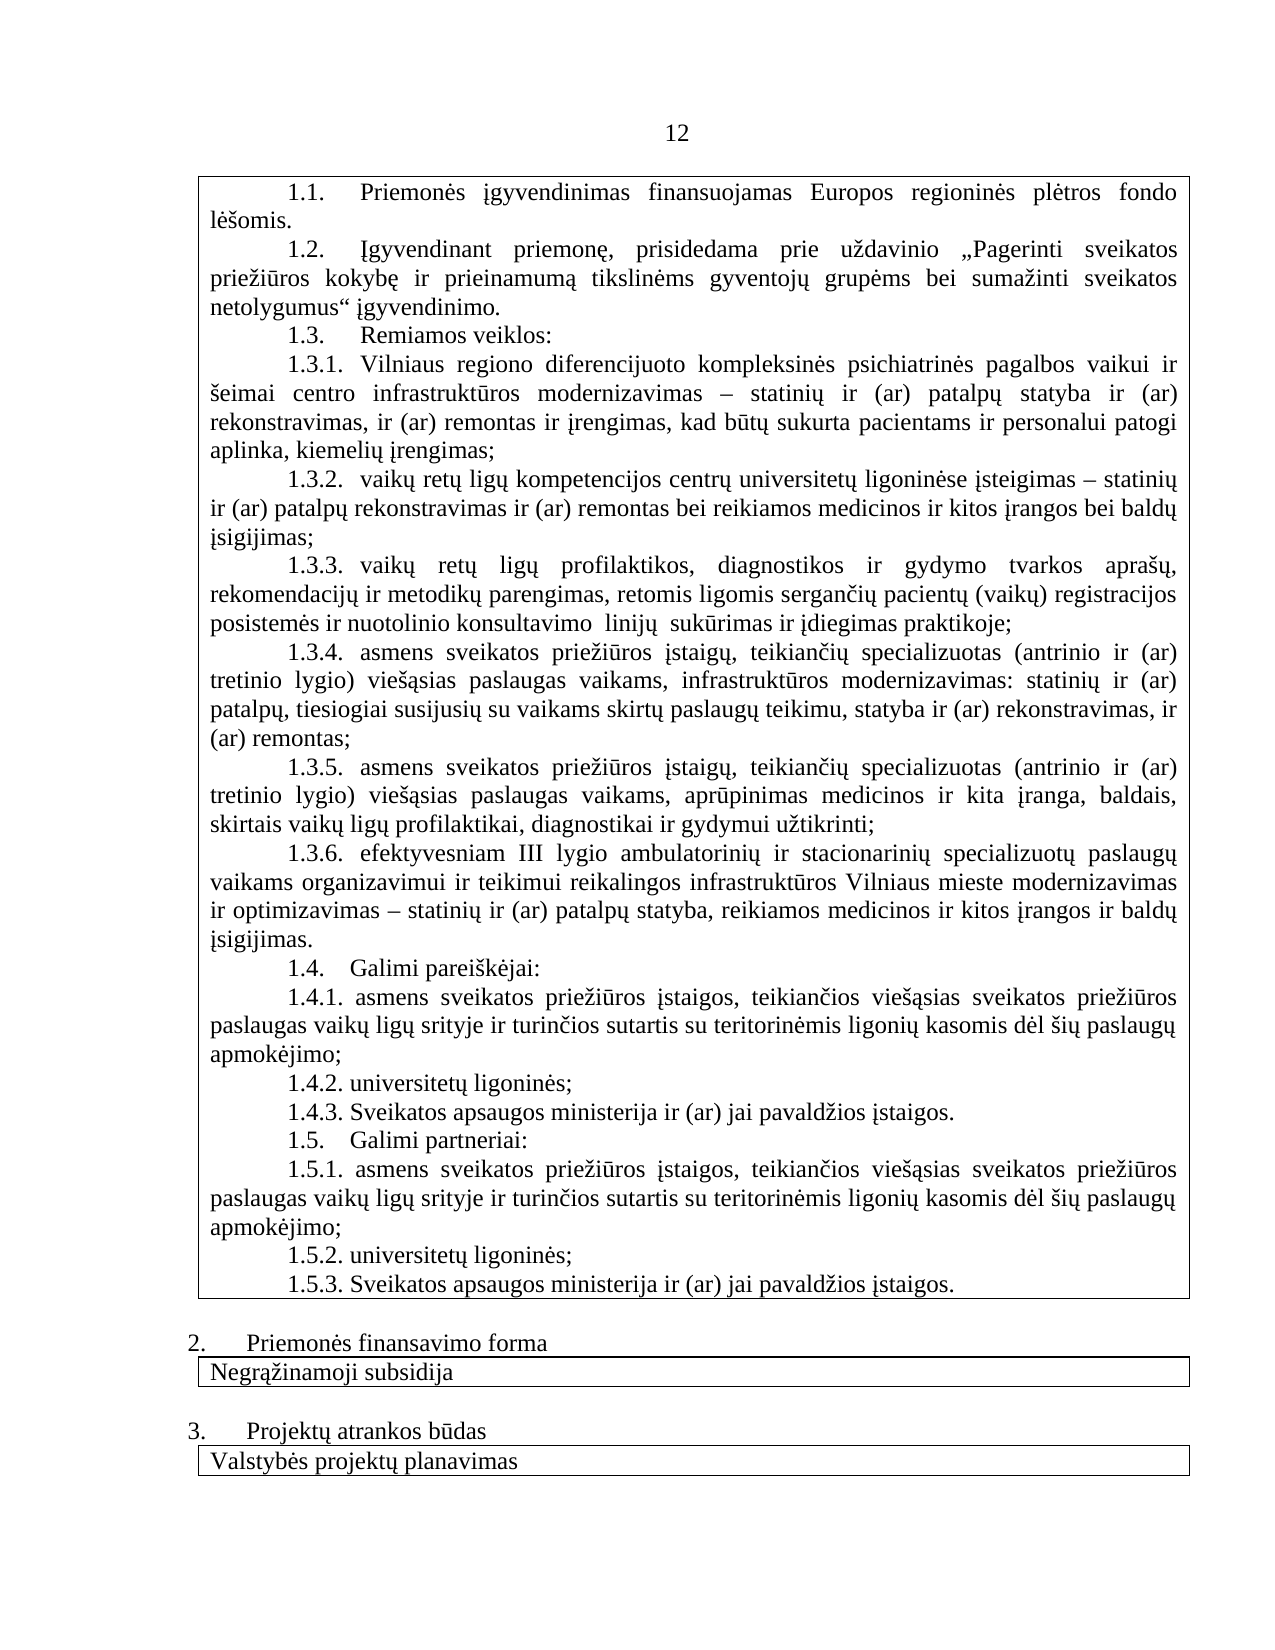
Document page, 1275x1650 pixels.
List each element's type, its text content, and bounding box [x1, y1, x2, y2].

table_header 1.1. Priemonės įgyvendinimas finansuojamas Europos regioninės plėtros fondo lėšomis. [199, 177, 1189, 234]
table_header Valstybės projektų planavimas [199, 1446, 1189, 1474]
text 3. Projektų atrankos būdas [187, 1416, 1167, 1445]
table_cell 1.3. Remiamos veiklos: 1.3.1. Vilniaus regiono diferencijuoto kompleksinės psichiatrinės pagalbos vaikui ir šeimai centro infrastruktūros modernizavimas – statinių ir (ar) patalpų statyba ir (ar) rekonstravimas, ir (ar) remontas ir įrengimas, kad būtų sukurta pacientams ir personalui patogi aplinka, kiemelių įrengimas; 1.3.2. vaikų retų ligų kompetencijos centrų universitetų ligoninėse įsteigimas – statinių ir (ar) patalpų rekonstravimas ir (ar) remontas bei reikiamos medicinos ir kitos įrangos bei baldų įsigijimas; 1.3.3. vaikų retų ligų profilaktikos, diagnostikos ir gydymo tvarkos aprašų, rekomendacijų ir metodikų parengimas, retomis ligomis sergančių pacientų (vaikų) registracijos posistemės ir nuotolinio konsultavimo linijų sukūrimas ir įdiegimas praktikoje; 1.3.4. asmens sveikatos priežiūros įstaigų, teikiančių specializuotas (antrinio ir (ar) tretinio lygio) viešąsias paslaugas vaikams, infrastruktūros modernizavimas: statinių ir (ar) patalpų, tiesiogiai susijusių su vaikams skirtų paslaugų teikimu, statyba ir (ar) rekonstravimas, ir (ar) remontas; 1.3.5. asmens sveikatos priežiūros įstaigų, teikiančių specializuotas (antrinio ir (ar) tretinio lygio) viešąsias paslaugas vaikams, aprūpinimas medicinos ir kita įranga, baldais, skirtais vaikų ligų profilaktikai, diagnostikai ir gydymui užtikrinti; 1.3.6. efektyvesniam III lygio ambulatorinių ir stacionarinių specializuotų paslaugų vaikams organizavimui ir teikimui reikalingos infrastruktūros Vilniaus mieste modernizavimas ir optimizavimas – statinių ir (ar) patalpų statyba, reikiamos medicinos ir kitos įrangos ir baldų įsigijimas. 1.4. Galimi pareiškėjai: 1.4.1. asmens sveikatos priežiūros įstaigos, teikiančios viešąsias sveikatos priežiūros paslaugas vaikų ligų srityje ir turinčios sutartis su teritorinėmis ligonių kasomis dėl šių paslaugų apmokėjimo; 1.4.2. universitetų ligoninės; 1.4.3. Sveikatos apsaugos ministerija ir (ar) jai pavaldžios įstaigos. 1.5. Galimi partneriai: 1.5.1. asmens sveikatos priežiūros įstaigos, teikiančios viešąsias sveikatos priežiūros paslaugas vaikų ligų srityje ir turinčios sutartis su teritorinėmis ligonių kasomis dėl šių paslaugų apmokėjimo; 1.5.2. universitetų ligoninės; 1.5.3. Sveikatos apsaugos ministerija ir (ar) jai pavaldžios įstaigos. [199, 320, 1189, 1298]
table_cell 1.2. Įgyvendinant priemonę, prisidedama prie uždavinio „Pagerinti sveikatos priežiūros kokybę ir prieinamumą tikslinėms gyventojų grupėms bei sumažinti sveikatos netolygumus“ įgyvendinimo. [199, 234, 1189, 320]
text 2. Priemonės finansavimo forma [187, 1328, 1167, 1356]
table_header Negrąžinamoji subsidija [199, 1358, 1189, 1386]
